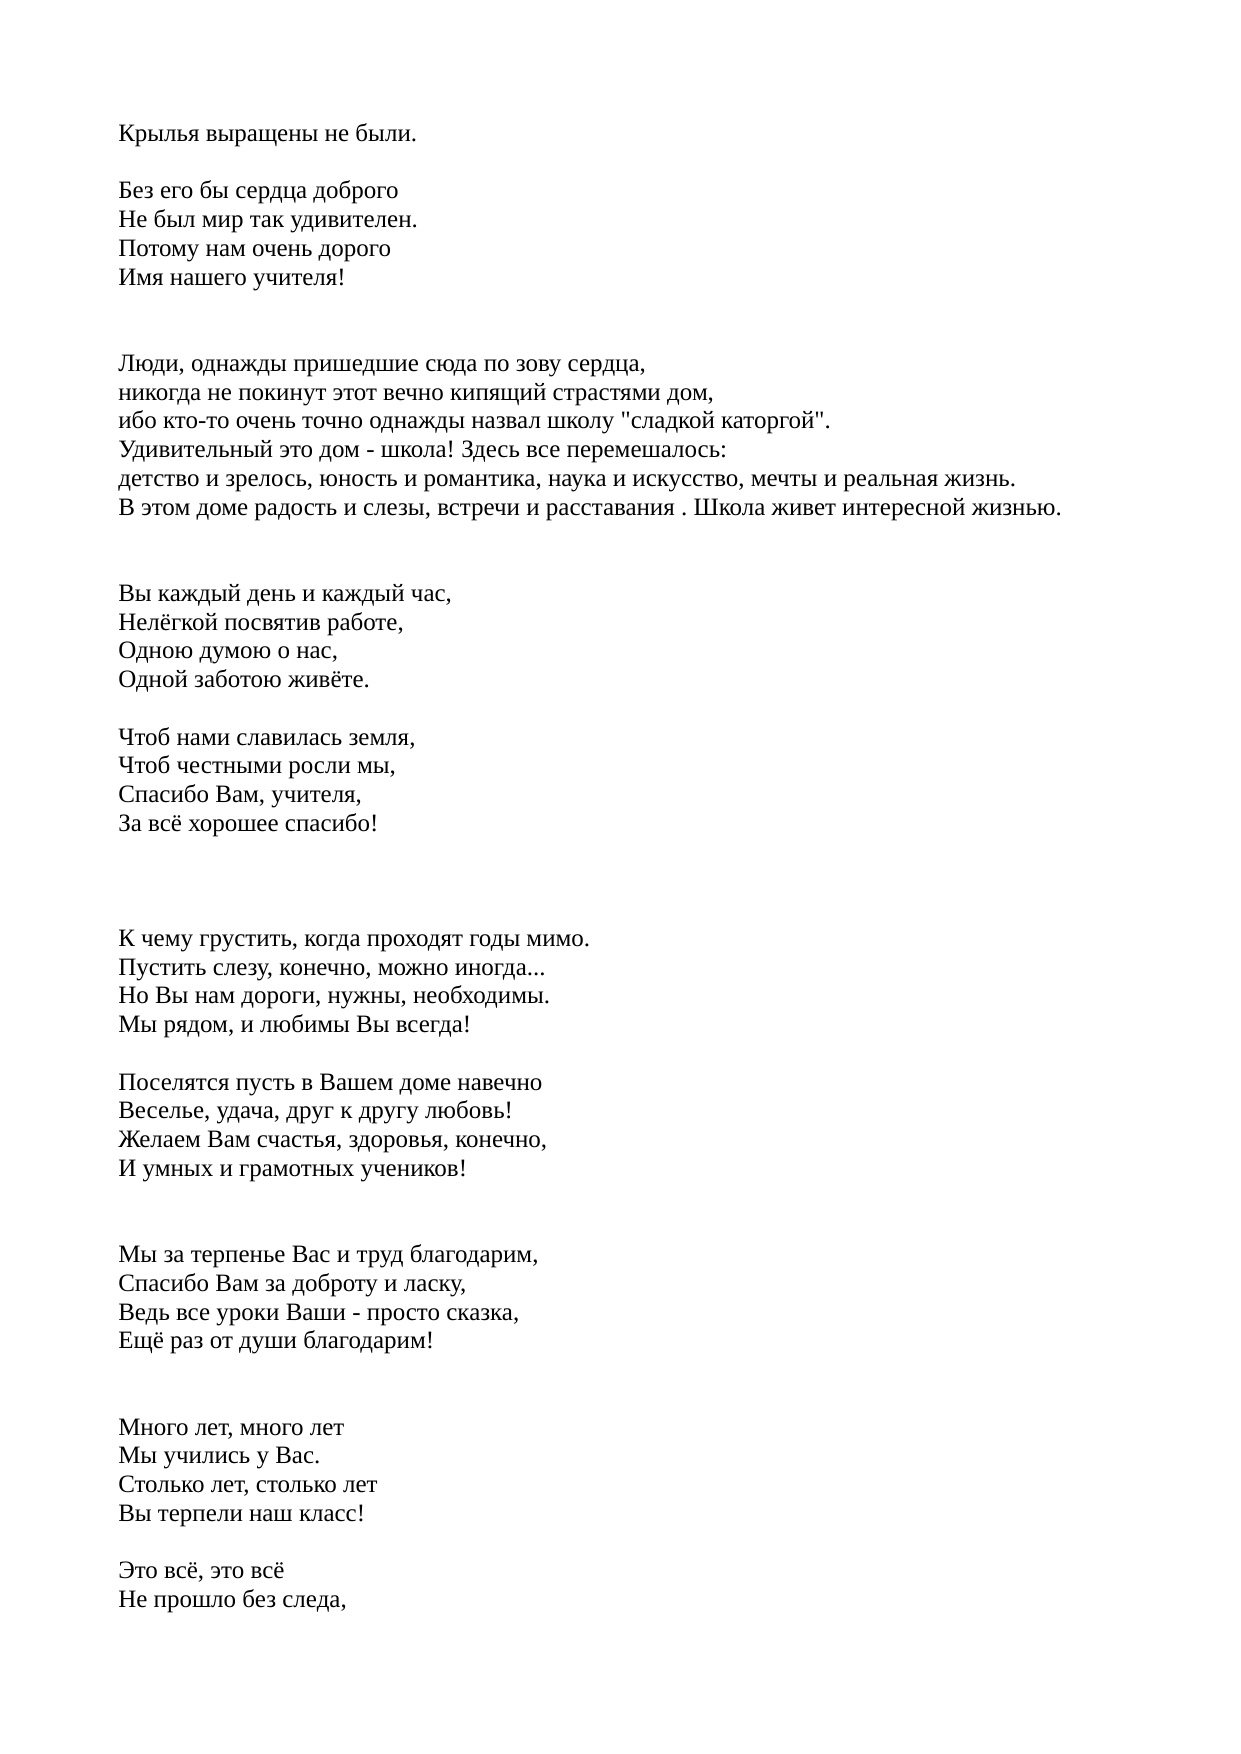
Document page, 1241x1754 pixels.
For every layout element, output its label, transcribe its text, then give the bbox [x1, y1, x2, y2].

text Крылья выращены не были. Без его бы сердца доброго Не был мир так удивителен. Потому нам очень дорого Имя нашего учителя! Люди, однажды пришедшие сюда по зову сердца, никогда не покинут этот вечно кипящий страстями дом, ибо кто-то очень точно однажды назвал школу "сладкой каторгой". Удивительный это дом - школа! Здесь все перемешалось: детство и зрелось, юность и романтика, наука и искусство, мечты и реальная жизнь. В этом доме радость и слезы, встречи и расставания . Школа живет интересной жизнью. Вы каждый день и каждый час, Нелёгкой посвятив работе, Одною думою о нас, Одной заботою живёте. Чтоб нами славилась земля, Чтоб честными росли мы, Спасибо Вам, учителя, За всё хорошее спасибо! К чему грустить, когда проходят годы мимо. Пустить слезу, конечно, можно иногда... Но Вы нам дороги, нужны, необходимы. Мы рядом, и любимы Вы всегда! Поселятся пусть в Вашем доме навечно Веселье, удача, друг к другу любовь! Желаем Вам счастья, здоровья, конечно, И умных и грамотных учеников! Мы за терпенье Вас и труд благодарим, Спасибо Вам за доброту и ласку, Ведь все уроки Ваши - просто сказка, Ещё раз от души благодарим! Много лет, много лет Мы учились у Вас. Столько лет, столько лет Вы терпели наш класс! Это всё, это всё Не прошло без следа, [118, 118, 1122, 1613]
